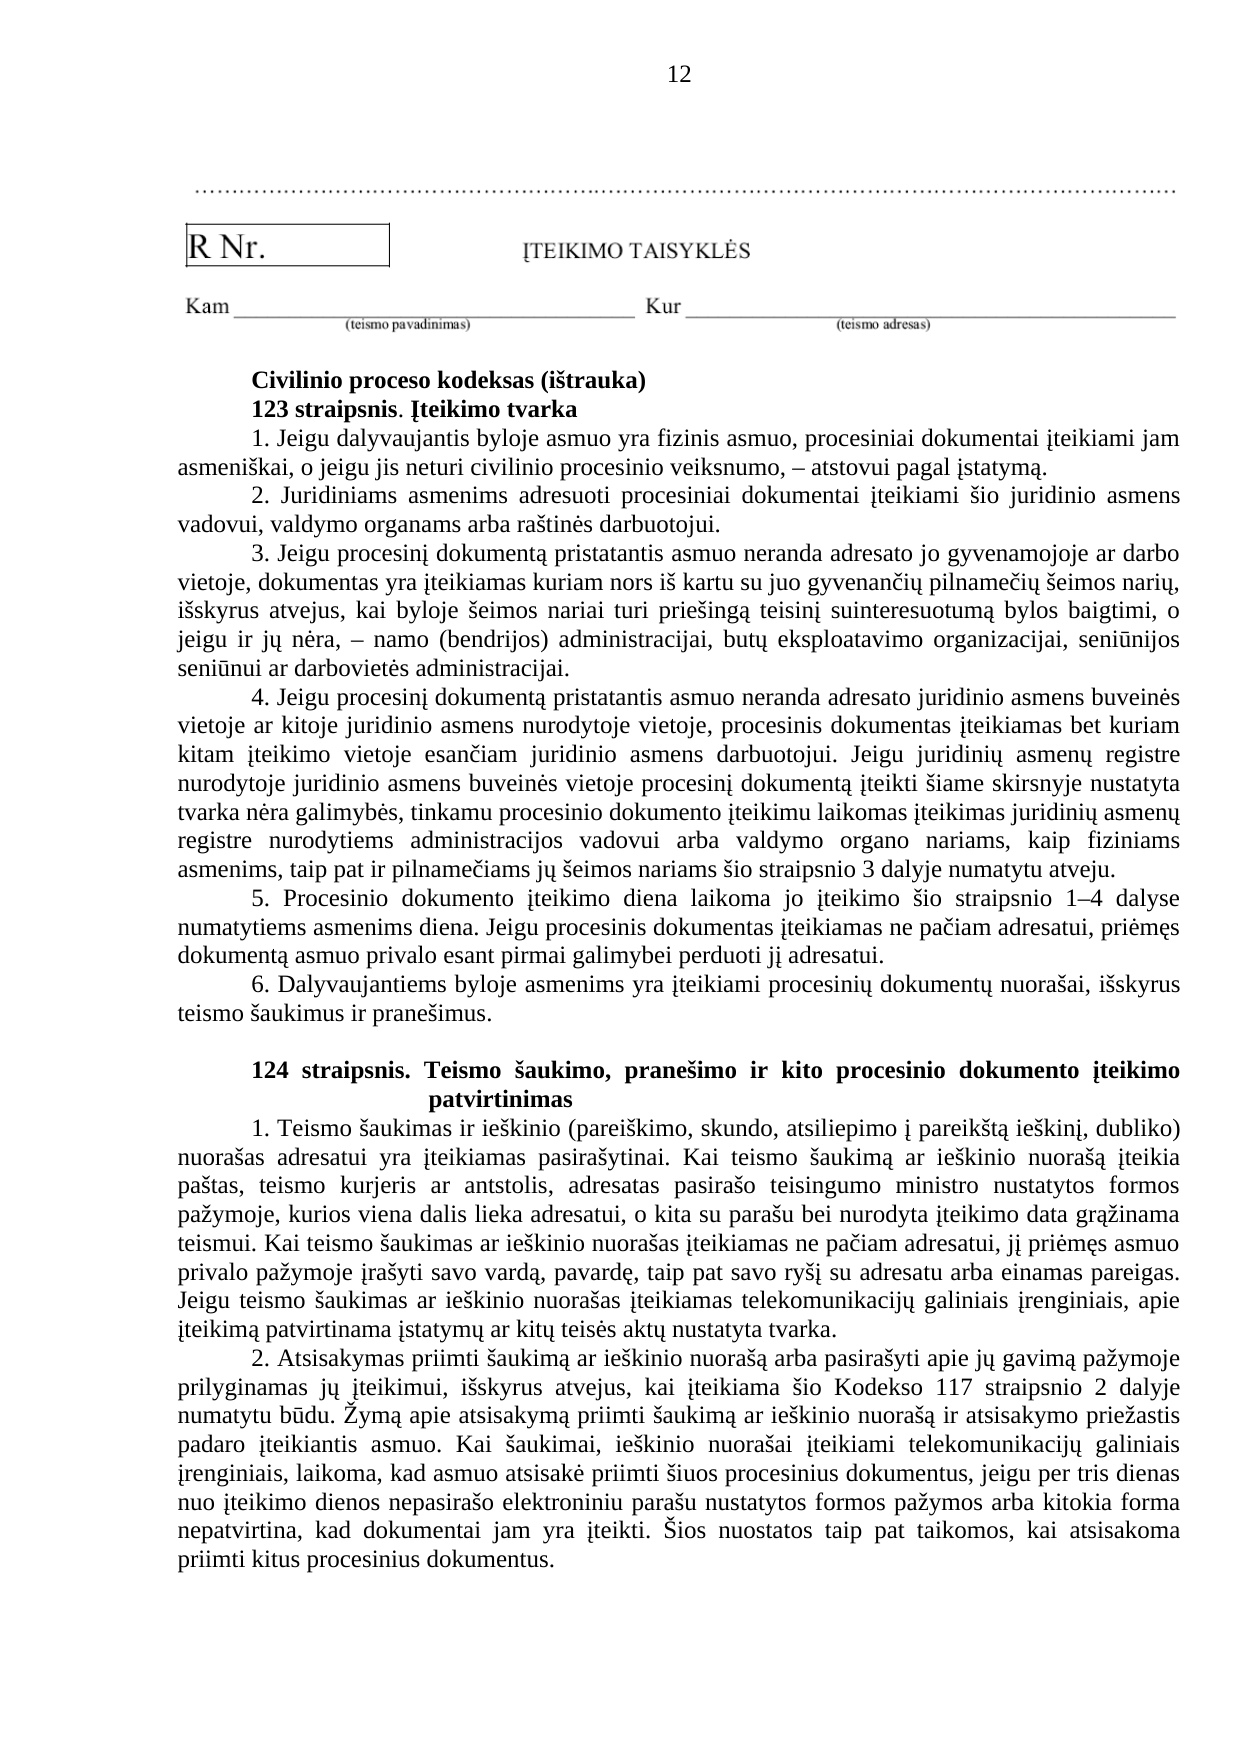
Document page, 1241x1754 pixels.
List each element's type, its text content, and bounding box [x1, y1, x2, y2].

text 1. Jeigu dalyvaujantis byloje asmuo yra fizinis asmuo, procesiniai dokumentai įteikiami jam asmeniškai, o jeigu jis neturi civilinio procesinio veiksnumo, – atstovui pagal įstatymą. [177, 423, 1181, 480]
text 124 straipsnis. Teismo šaukimo, pranešimo ir kito procesinio dokumento įteikimo patvirtinimas [251, 1055, 1181, 1113]
text 2. Juridiniams asmenims adresuoti procesiniai dokumentai įteikiami šio juridinio asmens vadovui, valdymo organams arba raštinės darbuotojui. [177, 480, 1181, 538]
text 2. Atsisakymas priimti šaukimą ar ieškinio nuorašą arba pasirašyti apie jų gavimą pažymoje prilyginamas jų įteikimui, išskyrus atvejus, kai įteikiama šio Kodekso 117 straipsnio 2 dalyje numatytu būdu. Žymą apie atsisakymą priimti šaukimą ar ieškinio nuorašą ir atsisakymo priežastis padaro įteikiantis asmuo. Kai šaukimai, ieškinio nuorašai įteikiami telekomunikacijų galiniais įrenginiais, laikoma, kad asmuo atsisakė priimti šiuos procesinius dokumentus, jeigu per tris dienas nuo įteikimo dienos nepasirašo elektroniniu parašu nustatytos formos pažymos arba kitokia forma nepatvirtina, kad dokumentai jam yra įteikti. Šios nuostatos taip pat taikomos, kai atsisakoma priimti kitus procesinius dokumentus. [177, 1343, 1181, 1573]
text 123 straipsnis. Įteikimo tvarka [177, 394, 1181, 423]
text 6. Dalyvaujantiems byloje asmenims yra įteikiami procesinių dokumentų nuorašai, išskyrus teismo šaukimus ir pranešimus. [177, 969, 1181, 1027]
text 4. Jeigu procesinį dokumentą pristatantis asmuo neranda adresato juridinio asmens buveinės vietoje ar kitoje juridinio asmens nurodytoje vietoje, procesinis dokumentas įteikiamas bet kuriam kitam įteikimo vietoje esančiam juridinio asmens darbuotojui. Jeigu juridinių asmenų registre nurodytoje juridinio asmens buveinės vietoje procesinį dokumentą įteikti šiame skirsnyje nustatyta tvarka nėra galimybės, tinkamu procesinio dokumento įteikimu laikomas įteikimas juridinių asmenų registre nurodytiems administracijos vadovui arba valdymo organo nariams, kaip fiziniams asmenims, taip pat ir pilnamečiams jų šeimos nariams šio straipsnio 3 dalyje numatytu atveju. [177, 682, 1181, 883]
text 1. Teismo šaukimas ir ieškinio (pareiškimo, skundo, atsiliepimo į pareikštą ieškinį, dubliko) nuorašas adresatui yra įteikiamas pasirašytinai. Kai teismo šaukimą ar ieškinio nuorašą įteikia paštas, teismo kurjeris ar antstolis, adresatas pasirašo teisingumo ministro nustatytos formos pažymoje, kurios viena dalis lieka adresatui, o kita su parašu bei nurodyta įteikimo data grąžinama teismui. Kai teismo šaukimas ar ieškinio nuorašas įteikiamas ne pačiam adresatui, jį priėmęs asmuo privalo pažymoje įrašyti savo vardą, pavardę, taip pat savo ryšį su adresatu arba einamas pareigas. Jeigu teismo šaukimas ar ieškinio nuorašas įteikiamas telekomunikacijų galiniais įrenginiais, apie įteikimą patvirtinama įstatymų ar kitų teisės aktų nustatyta tvarka. [177, 1113, 1181, 1343]
text 5. Procesinio dokumento įteikimo diena laikoma jo įteikimo šio straipsnio 1–4 dalyse numatytiems asmenims diena. Jeigu procesinis dokumentas įteikiamas ne pačiam adresatui, priėmęs dokumentą asmuo privalo esant pirmai galimybei perduoti jį adresatui. [177, 883, 1181, 969]
text Civilinio proceso kodeksas (ištrauka) [177, 365, 1181, 394]
text 3. Jeigu procesinį dokumentą pristatantis asmuo neranda adresato jo gyvenamojoje ar darbo vietoje, dokumentas yra įteikiamas kuriam nors iš kartu su juo gyvenančių pilnamečių šeimos narių, išskyrus atvejus, kai byloje šeimos nariai turi priešingą teisinį suinteresuotumą bylos baigtimi, o jeigu ir jų nėra, – namo (bendrijos) administracijai, butų eksploatavimo organizacijai, seniūnijos seniūnui ar darbovietės administracijai. [177, 538, 1181, 682]
